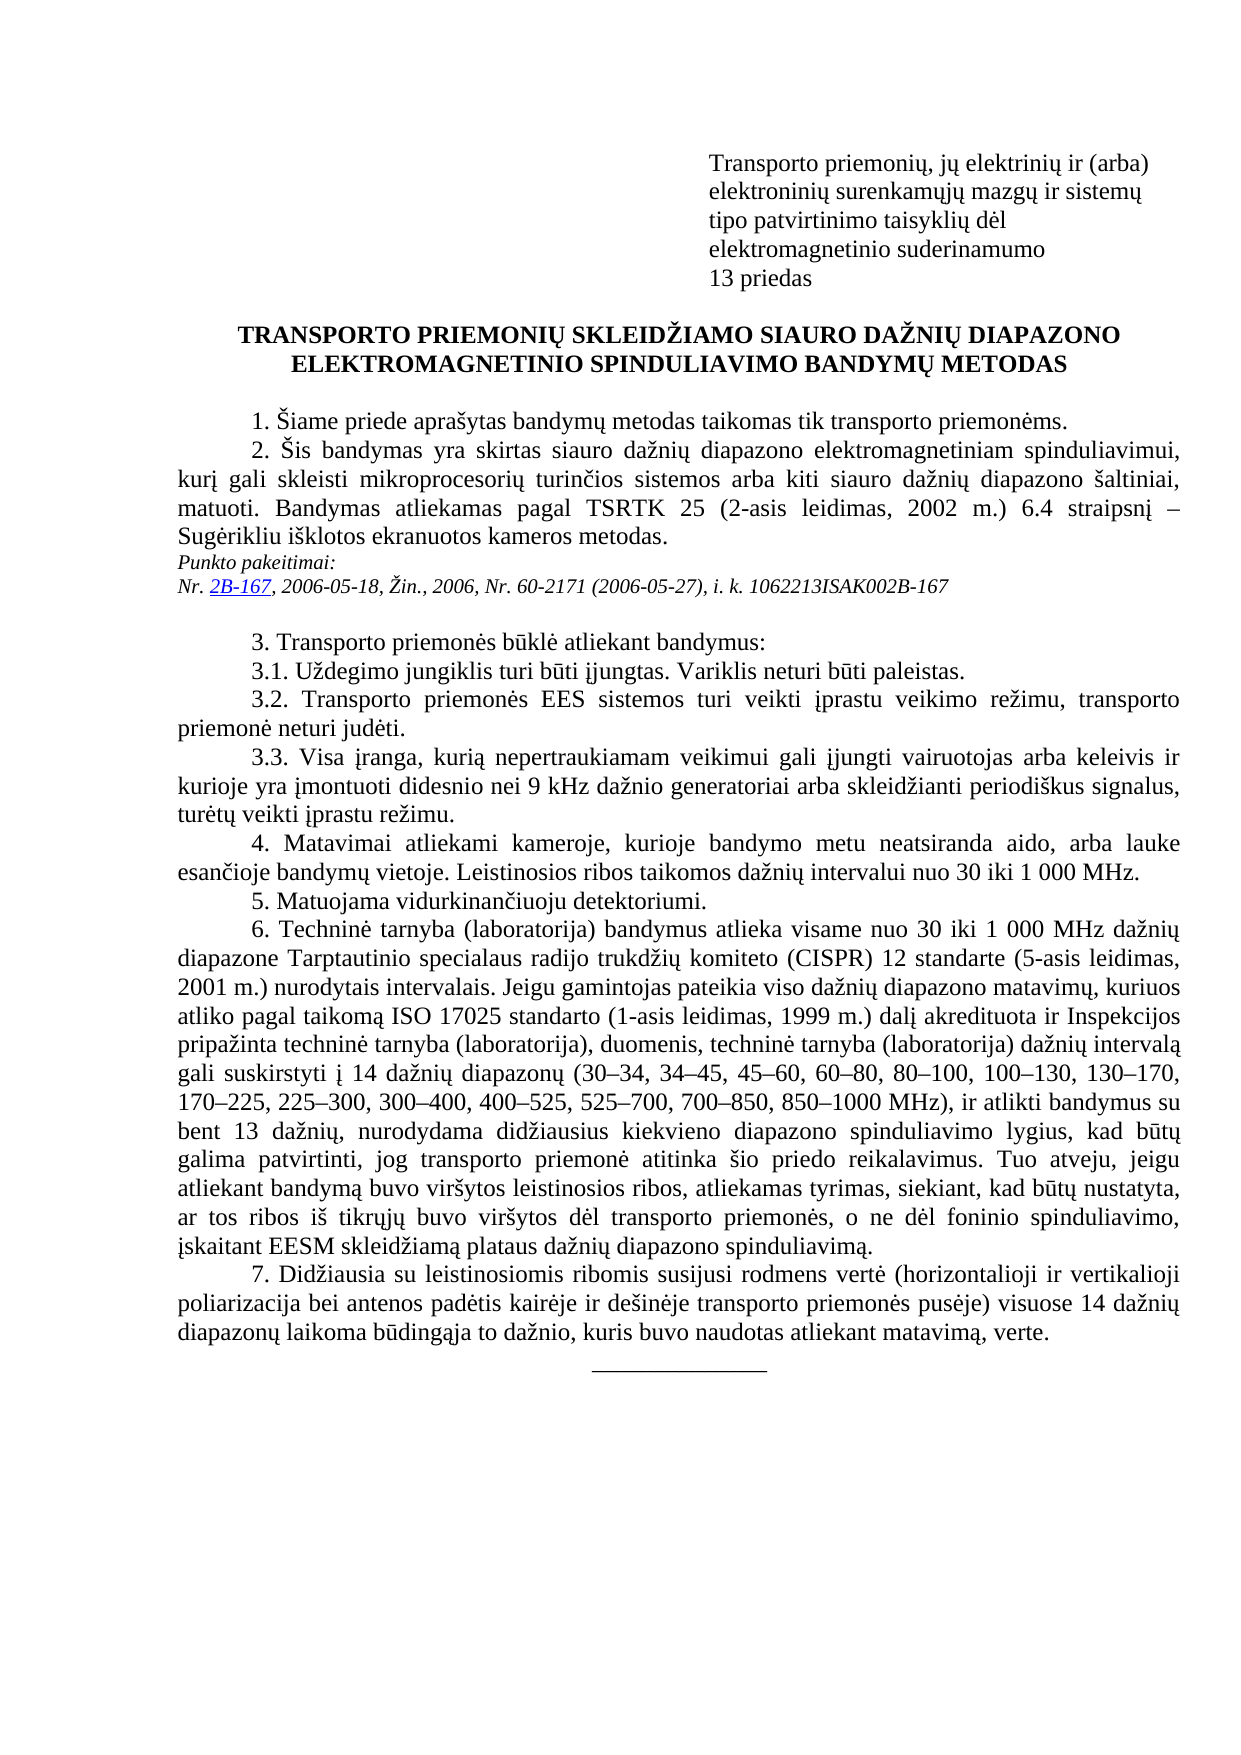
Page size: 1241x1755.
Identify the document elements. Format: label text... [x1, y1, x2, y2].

text Nr. 2B-167, 2006-05-18, Žin., 2006, Nr. 60-2171 (2006-05-27), i. k. 1062213ISAK002B-167 [177, 574, 1181, 598]
text 5. Matuojama vidurkinančiuoju detektoriumi. [177, 886, 1181, 914]
text Punkto pakeitimai: [177, 550, 1181, 574]
text 7. Didžiausia su leistinosiomis ribomis susijusi rodmens vertė (horizontalioji ir vertikalioji poliarizacija bei antenos padėtis kairėje ir dešinėje transporto priemonės pusėje) visuose 14 dažnių diapazonų laikoma būdingąja to dažnio, kuris buvo naudotas atliekant matavimą, verte. [177, 1259, 1181, 1346]
text 3.1. Uždegimo jungiklis turi būti įjungtas. Variklis neturi būti paleistas. [177, 656, 1181, 684]
text 3.3. Visa įranga, kurią nepertraukiamam veikimui gali įjungti vairuotojas arba keleivis ir kurioje yra įmontuoti didesnio nei 9 kHz dažnio generatoriai arba skleidžianti periodiškus signalus, turėtų veikti įprastu režimu. [177, 742, 1181, 828]
text Transporto priemonių, jų elektrinių ir (arba) [177, 148, 1181, 176]
text 13 priedas [177, 263, 1181, 291]
text 3. Transporto priemonės būklė atliekant bandymus: [177, 627, 1181, 656]
text 3.2. Transporto priemonės EES sistemos turi veikti įprastu veikimo režimu, transporto priemonė neturi judėti. [177, 684, 1181, 742]
text elektroninių surenkamųjų mazgų ir sistemų [177, 176, 1181, 205]
text tipo patvirtinimo taisyklių dėl [177, 205, 1181, 234]
text 2. Šis bandymas yra skirtas siauro dažnių diapazono elektromagnetiniam spinduliavimui, kurį gali skleisti mikroprocesorių turinčios sistemos arba kiti siauro dažnių diapazono šaltiniai, matuoti. Bandymas atliekamas pagal TSRTK 25 (2-asis leidimas, 2002 m.) 6.4 straipsnį – Sugėrikliu išklotos ekranuotos kameros metodas. [177, 435, 1181, 550]
text 4. Matavimai atliekami kameroje, kurioje bandymo metu neatsiranda aido, arba lauke esančioje bandymų vietoje. Leistinosios ribos taikomos dažnių intervalui nuo 30 iki 1 000 MHz. [177, 828, 1181, 886]
text 6. Techninė tarnyba (laboratorija) bandymus atlieka visame nuo 30 iki 1 000 MHz dažnių diapazone Tarptautinio specialaus radijo trukdžių komiteto (CISPR) 12 standarte (5-asis leidimas, 2001 m.) nurodytais intervalais. Jeigu gamintojas pateikia viso dažnių diapazono matavimų, kuriuos atliko pagal taikomą ISO 17025 standarto (1-asis leidimas, 1999 m.) dalį akredituota ir Inspekcijos pripažinta techninė tarnyba (laboratorija), duomenis, techninė tarnyba (laboratorija) dažnių intervalą gali suskirstyti į 14 dažnių diapazonų (30–34, 34–45, 45–60, 60–80, 80–100, 100–130, 130–170, 170–225, 225–300, 300–400, 400–525, 525–700, 700–850, 850–1000 MHz), ir atlikti bandymus su bent 13 dažnių, nurodydama didžiausius kiekvieno diapazono spinduliavimo lygius, kad būtų galima patvirtinti, jog transporto priemonė atitinka šio priedo reikalavimus. Tuo atveju, jeigu atliekant bandymą buvo viršytos leistinosios ribos, atliekamas tyrimas, siekiant, kad būtų nustatyta, ar tos ribos iš tikrųjų buvo viršytos dėl transporto priemonės, o ne dėl foninio spinduliavimo, įskaitant EESM skleidžiamą plataus dažnių diapazono spinduliavimą. [177, 914, 1181, 1259]
text elektromagnetinio suderinamumo [177, 234, 1181, 263]
text ______________ [177, 1346, 1181, 1374]
text 1. Šiame priede aprašytas bandymų metodas taikomas tik transporto priemonėms. [177, 406, 1181, 435]
text TRANSPORTO PRIEMONIŲ SKLEIDŽIAMO SIAURO DAŽNIŲ DIAPAZONO ELEKTROMAGNETINIO SPINDULIAVIMO BANDYMŲ METODAS [177, 320, 1181, 378]
